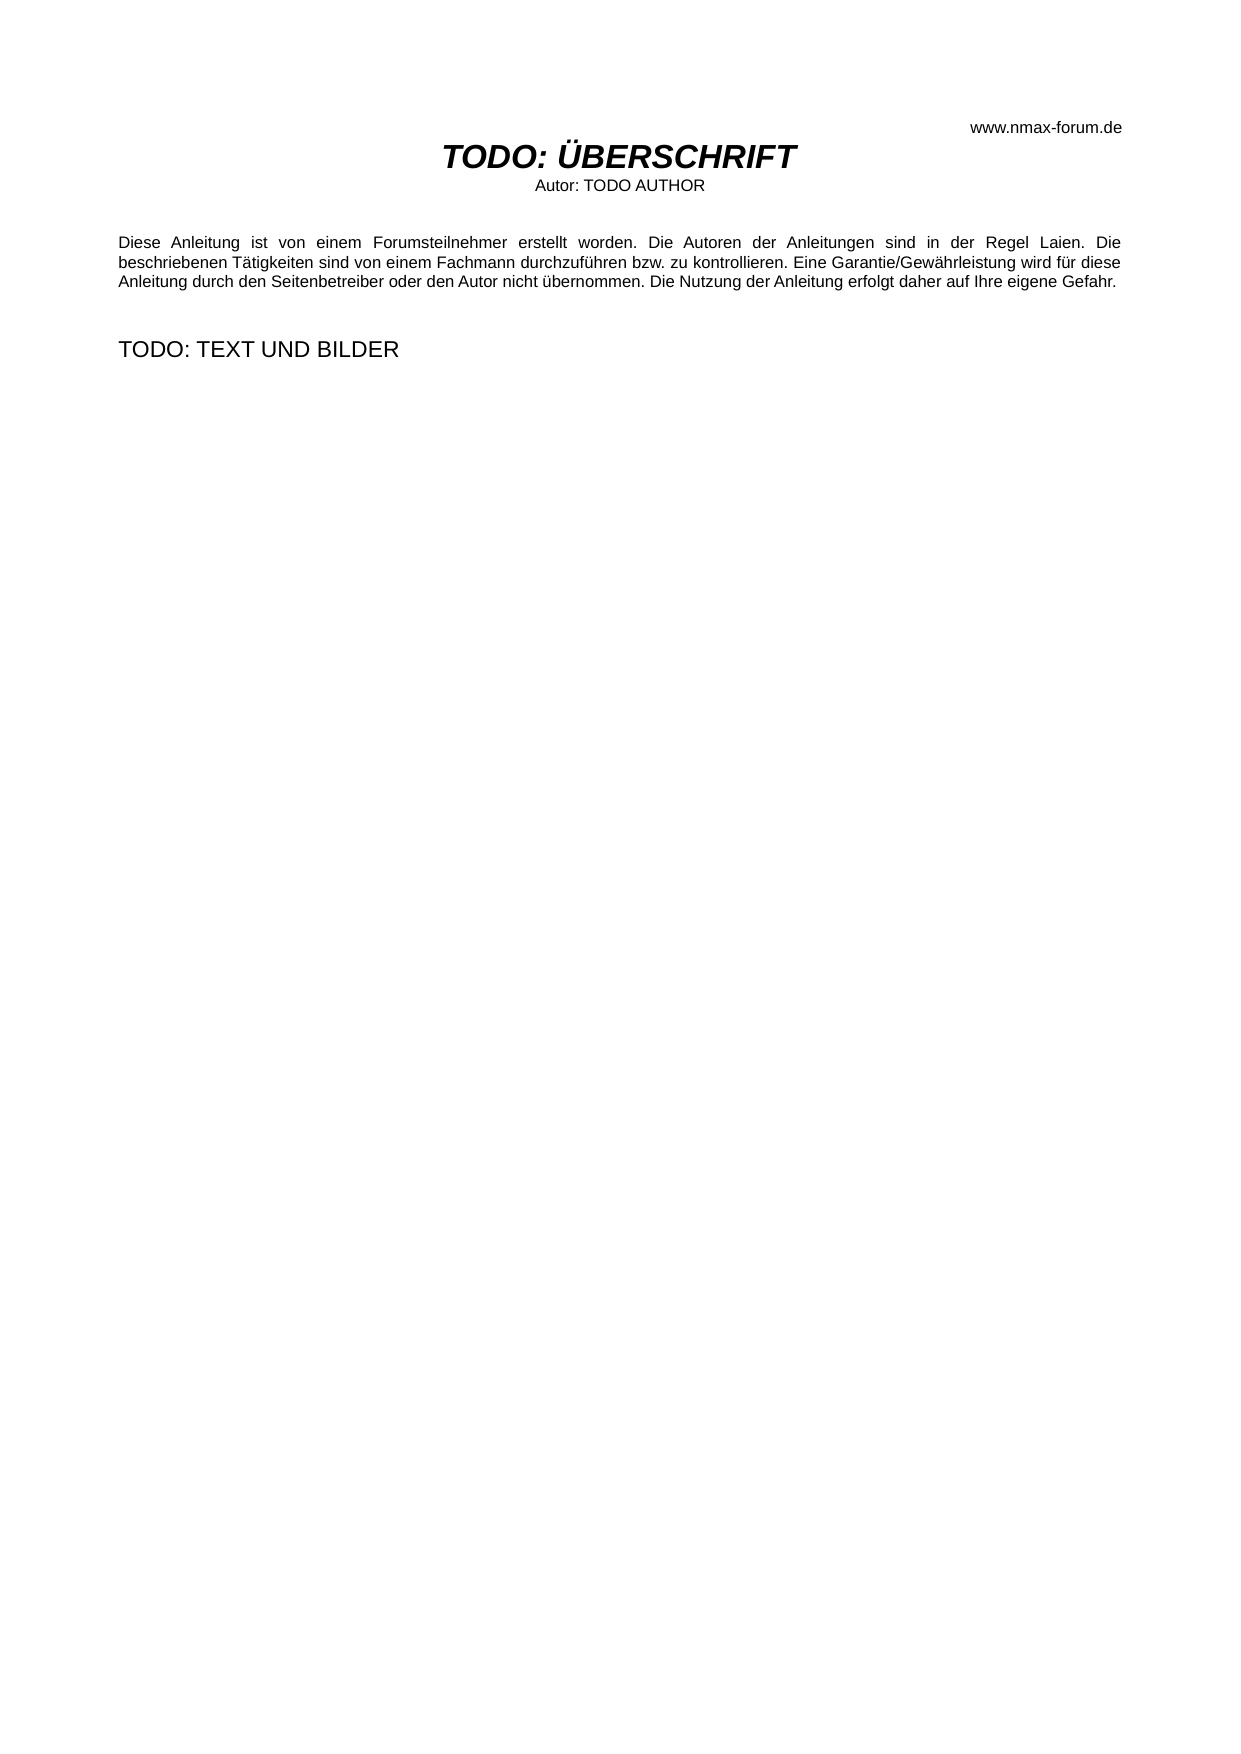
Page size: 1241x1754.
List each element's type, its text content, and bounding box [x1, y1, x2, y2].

text Diese Anleitung ist von einem Forumsteilnehmer erstellt worden. Die Autoren der Anleitungen sind in der Regel Laien. Die beschriebenen Tätigkeiten sind von einem Fachmann durchzuführen bzw. zu kontrollieren. Eine Garantie/Gewährleistung wird für diese Anleitung durch den Seitenbetreiber oder den Autor nicht übernommen. Die Nutzung der Anleitung erfolgt daher auf Ihre eigene Gefahr. [118, 233, 1122, 291]
text TODO: TEXT UND BILDER [118, 336, 1122, 363]
text www.nmax-forum.de [118, 118, 1122, 137]
text TODO: ÜBERSCHRIFT [118, 137, 1122, 176]
text Autor: TODO AUTHOR [118, 176, 1122, 195]
